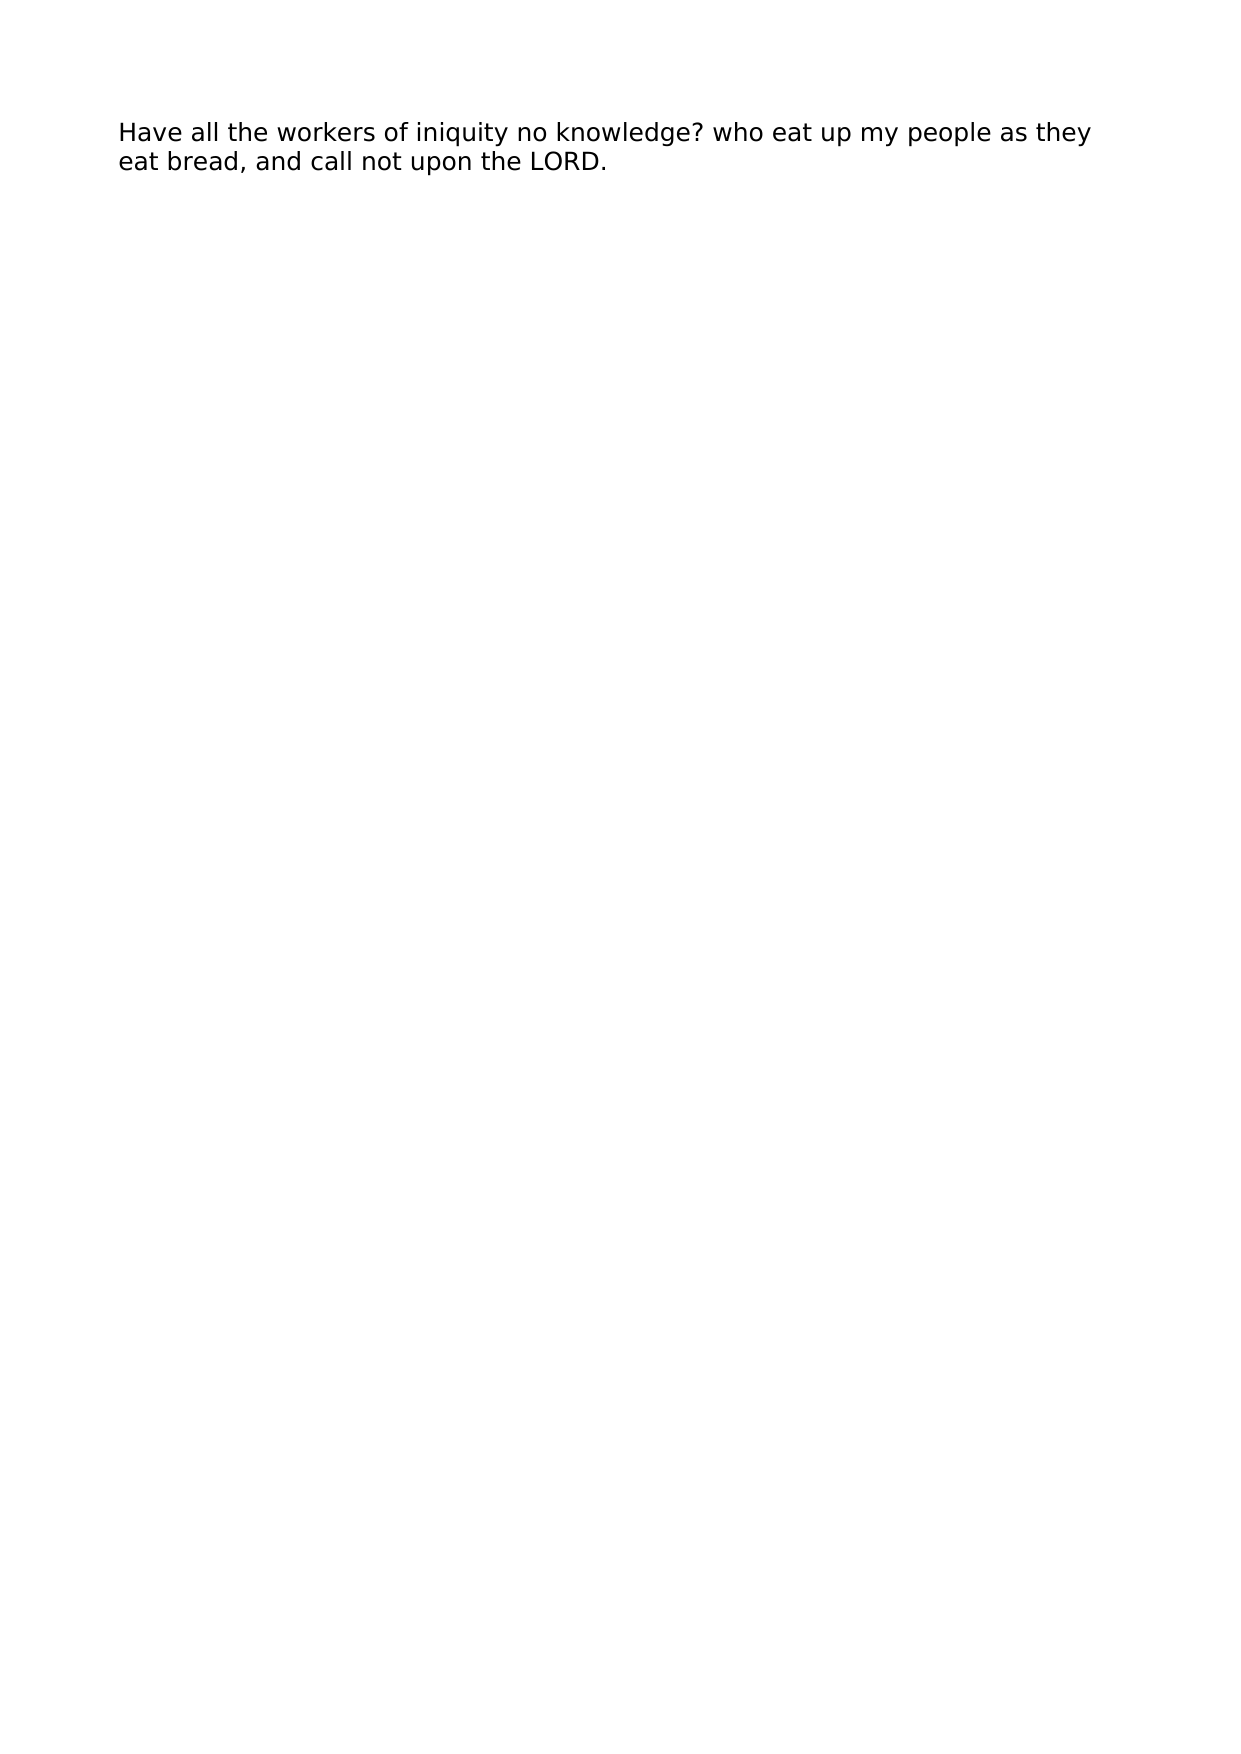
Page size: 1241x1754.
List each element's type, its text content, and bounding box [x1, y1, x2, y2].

text Have all the workers of iniquity no knowledge? who eat up my people as they eat bread, and call not upon the LORD. [118, 118, 1122, 176]
